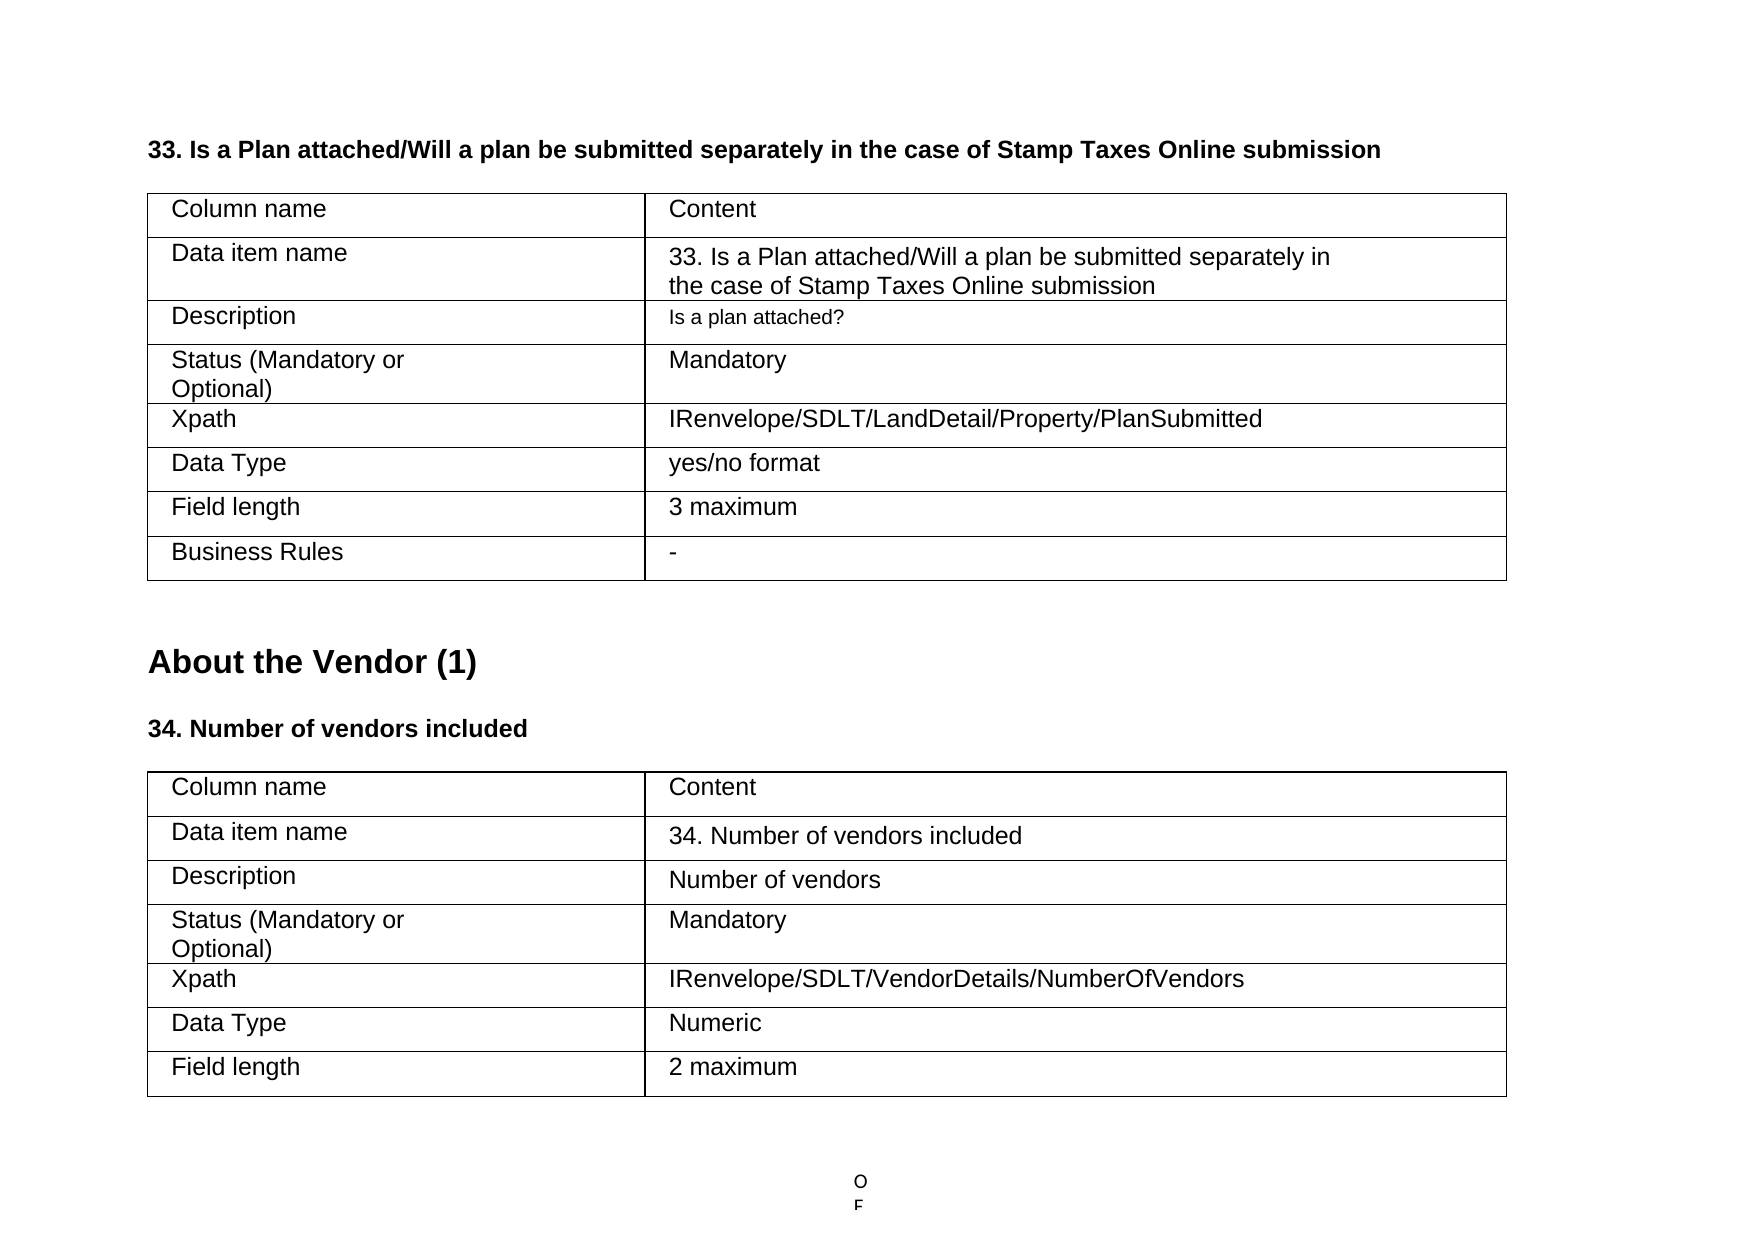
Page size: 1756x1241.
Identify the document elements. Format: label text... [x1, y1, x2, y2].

subtitle 33. Is a Plan attached/Will a plan be submitted separately in the case of Stamp Taxes Online submission [148, 135, 1515, 164]
table_cell Data item name [148, 238, 644, 300]
table_cell 34. Number of vendors included [646, 817, 1506, 860]
table_cell Business Rules [148, 537, 644, 580]
table_cell Field length [148, 492, 644, 536]
table_cell Mandatory [646, 905, 1506, 963]
table_cell 3 maximum [646, 492, 1506, 536]
table_header Content [646, 773, 1506, 816]
table_cell Status (Mandatory or Optional) [148, 905, 644, 963]
table_header Column name [148, 773, 644, 816]
table_header Column name [148, 194, 644, 237]
table_cell Description [148, 301, 644, 344]
subtitle About the Vendor (1) [148, 642, 1515, 681]
table_cell IRenvelope/SDLT/LandDetail/Property/PlanSubmitted [646, 404, 1506, 447]
table_header Content [646, 194, 1506, 237]
table_cell Mandatory [646, 345, 1506, 403]
subtitle 34. Number of vendors included [148, 714, 1515, 743]
table_cell Data Type [148, 448, 644, 491]
table_cell 2 maximum [646, 1052, 1506, 1096]
table_cell Status (Mandatory or Optional) [148, 345, 644, 403]
table_cell Numeric [646, 1008, 1506, 1051]
table_cell Data Type [148, 1008, 644, 1051]
table_cell yes/no format [646, 448, 1506, 491]
table_cell - [646, 537, 1506, 580]
table_cell Data item name [148, 817, 644, 860]
table_cell 33. Is a Plan attached/Will a plan be submitted separately in the case of Stamp Taxes Online submission [646, 238, 1506, 300]
table_cell Xpath [148, 404, 644, 447]
table_cell Xpath [148, 964, 644, 1007]
table_cell Description [148, 861, 644, 904]
table_cell Number of vendors [646, 861, 1506, 904]
table_cell Is a plan attached? [646, 301, 1506, 344]
table_cell Field length [148, 1052, 644, 1096]
table_cell IRenvelope/SDLT/VendorDetails/NumberOfVendors [646, 964, 1506, 1007]
